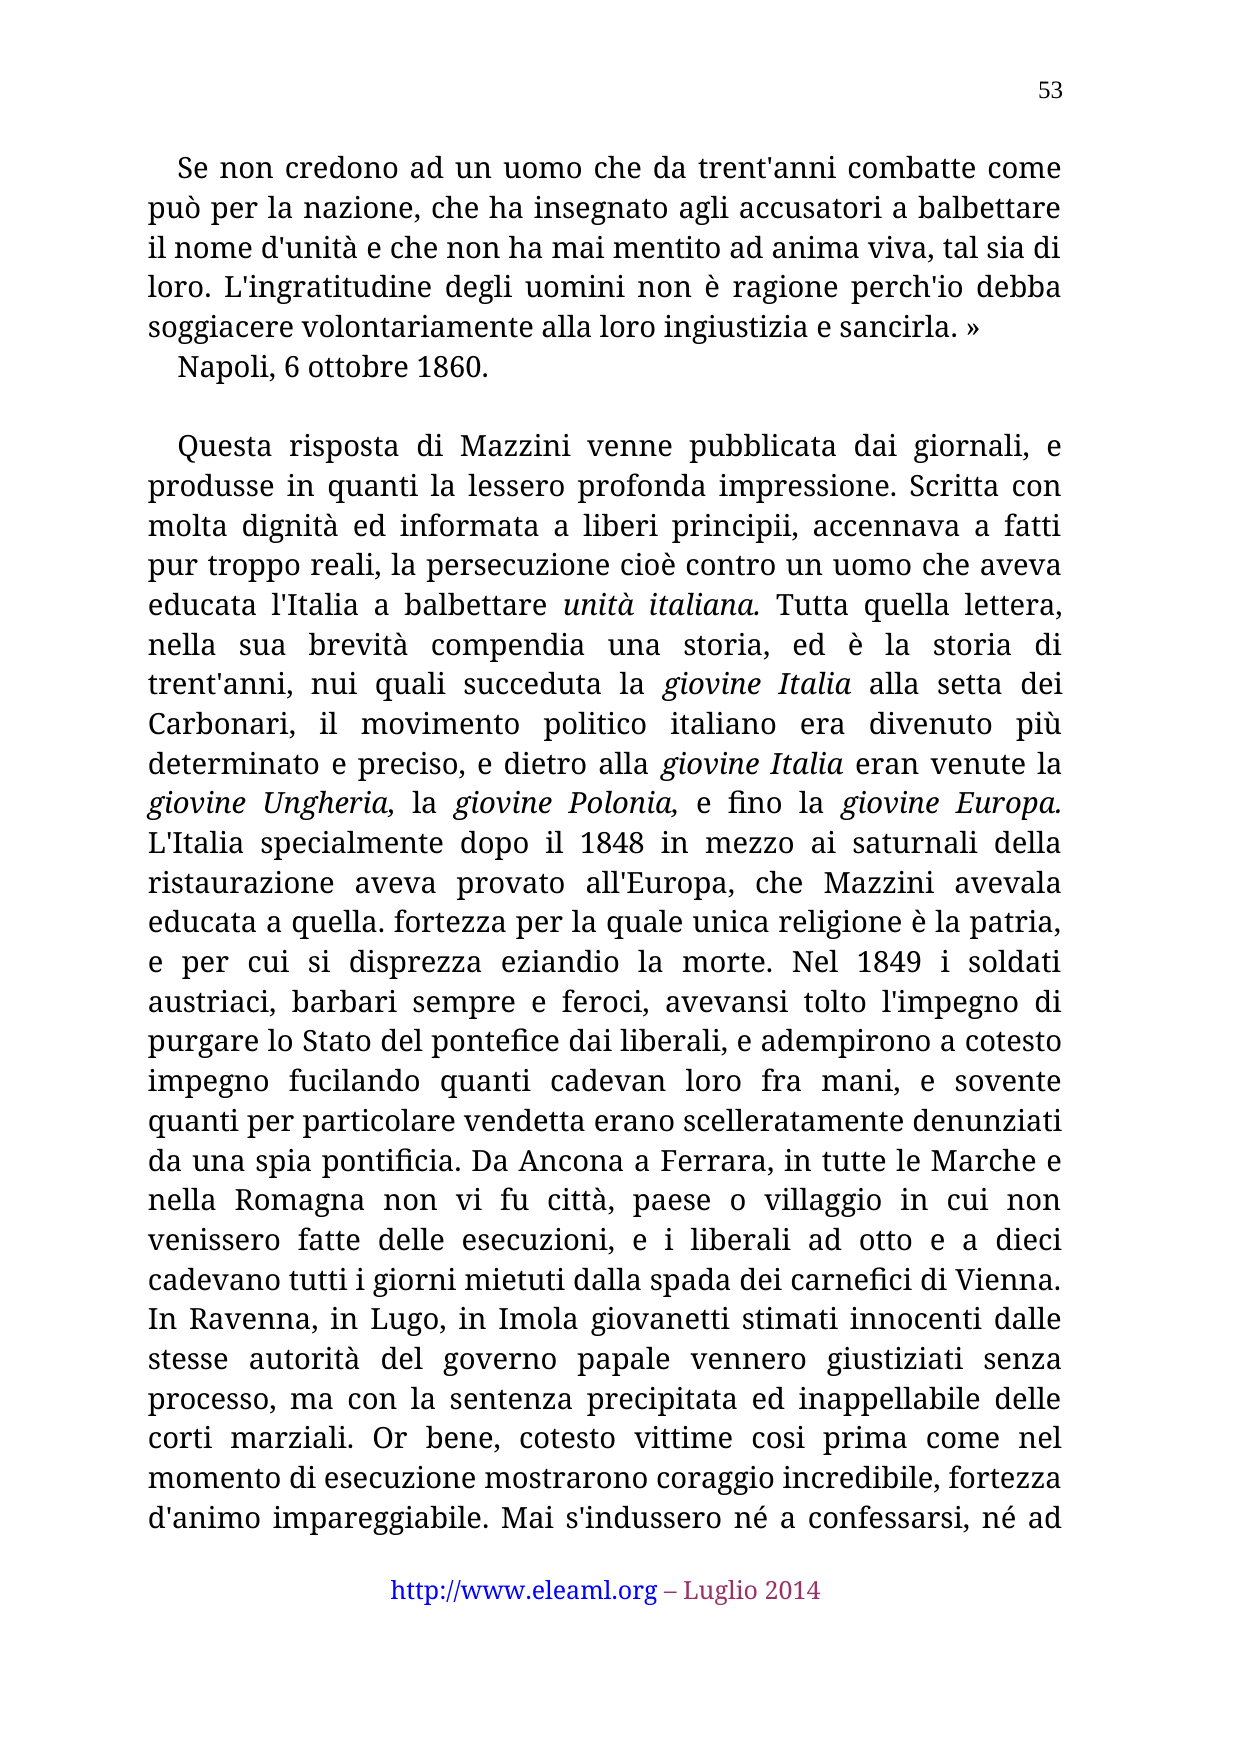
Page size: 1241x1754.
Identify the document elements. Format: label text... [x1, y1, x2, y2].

text Questa risposta di Mazzini venne pubblicata dai giornali, e produsse in quanti la lessero profonda impressione. Scritta con molta dignità ed informata a liberi principii, accennava a fatti pur troppo reali, la persecuzione cioè contro un uomo che aveva educata l'Italia a balbettare unità italiana. Tutta quella lettera, nella sua brevità compendia una storia, ed è la storia di trent'anni, nui quali succeduta la giovine Italia alla setta dei Carbonari, il movimento politico italiano era divenuto più determinato e preciso, e dietro alla giovine Italia eran venute la giovine Ungheria, la giovine Polonia, e fino la giovine Europa. L'Italia specialmente dopo il 1848 in mezzo ai saturnali della ristaurazione aveva provato all'Europa, che Mazzini avevala educata a quella. fortezza per la quale unica religione è la patria, e per cui si disprezza eziandio la morte. Nel 1849 i soldati austriaci, barbari sempre e feroci, avevansi tolto l'impegno di purgare lo Stato del pontefice dai liberali, e adempirono a cotesto impegno fucilando quanti cadevan loro fra mani, e sovente quanti per particolare vendetta erano scelleratamente denunziati da una spia pontificia. Da Ancona a Ferrara, in tutte le Marche e nella Romagna non vi fu città, paese o villaggio in cui non venissero fatte delle esecuzioni, e i liberali ad otto e a dieci cadevano tutti i giorni mietuti dalla spada dei carnefici di Vienna. In Ravenna, in Lugo, in Imola giovanetti stimati innocenti dalle stesse autorità del governo papale vennero giustiziati senza processo, ma con la sentenza precipitata ed inappellabile delle corti marziali. Or bene, cotesto vittime cosi prima come nel momento di esecuzione mostrarono coraggio incredibile, fortezza d'animo impareggiabile. Mai s'indussero né a confessarsi, né ad [148, 425, 1063, 1537]
text Napoli, 6 ottobre 1860. [148, 346, 1063, 386]
text Se non credono ad un uomo che da trent'anni combatte come può per la nazione, che ha insegnato agli accusatori a balbettare il nome d'unità e che non ha mai mentito ad anima viva, tal sia di loro. L'ingratitudine degli uomini non è ragione perch'io debba soggiacere volontariamente alla loro ingiustizia e sancirla. » [148, 148, 1063, 346]
